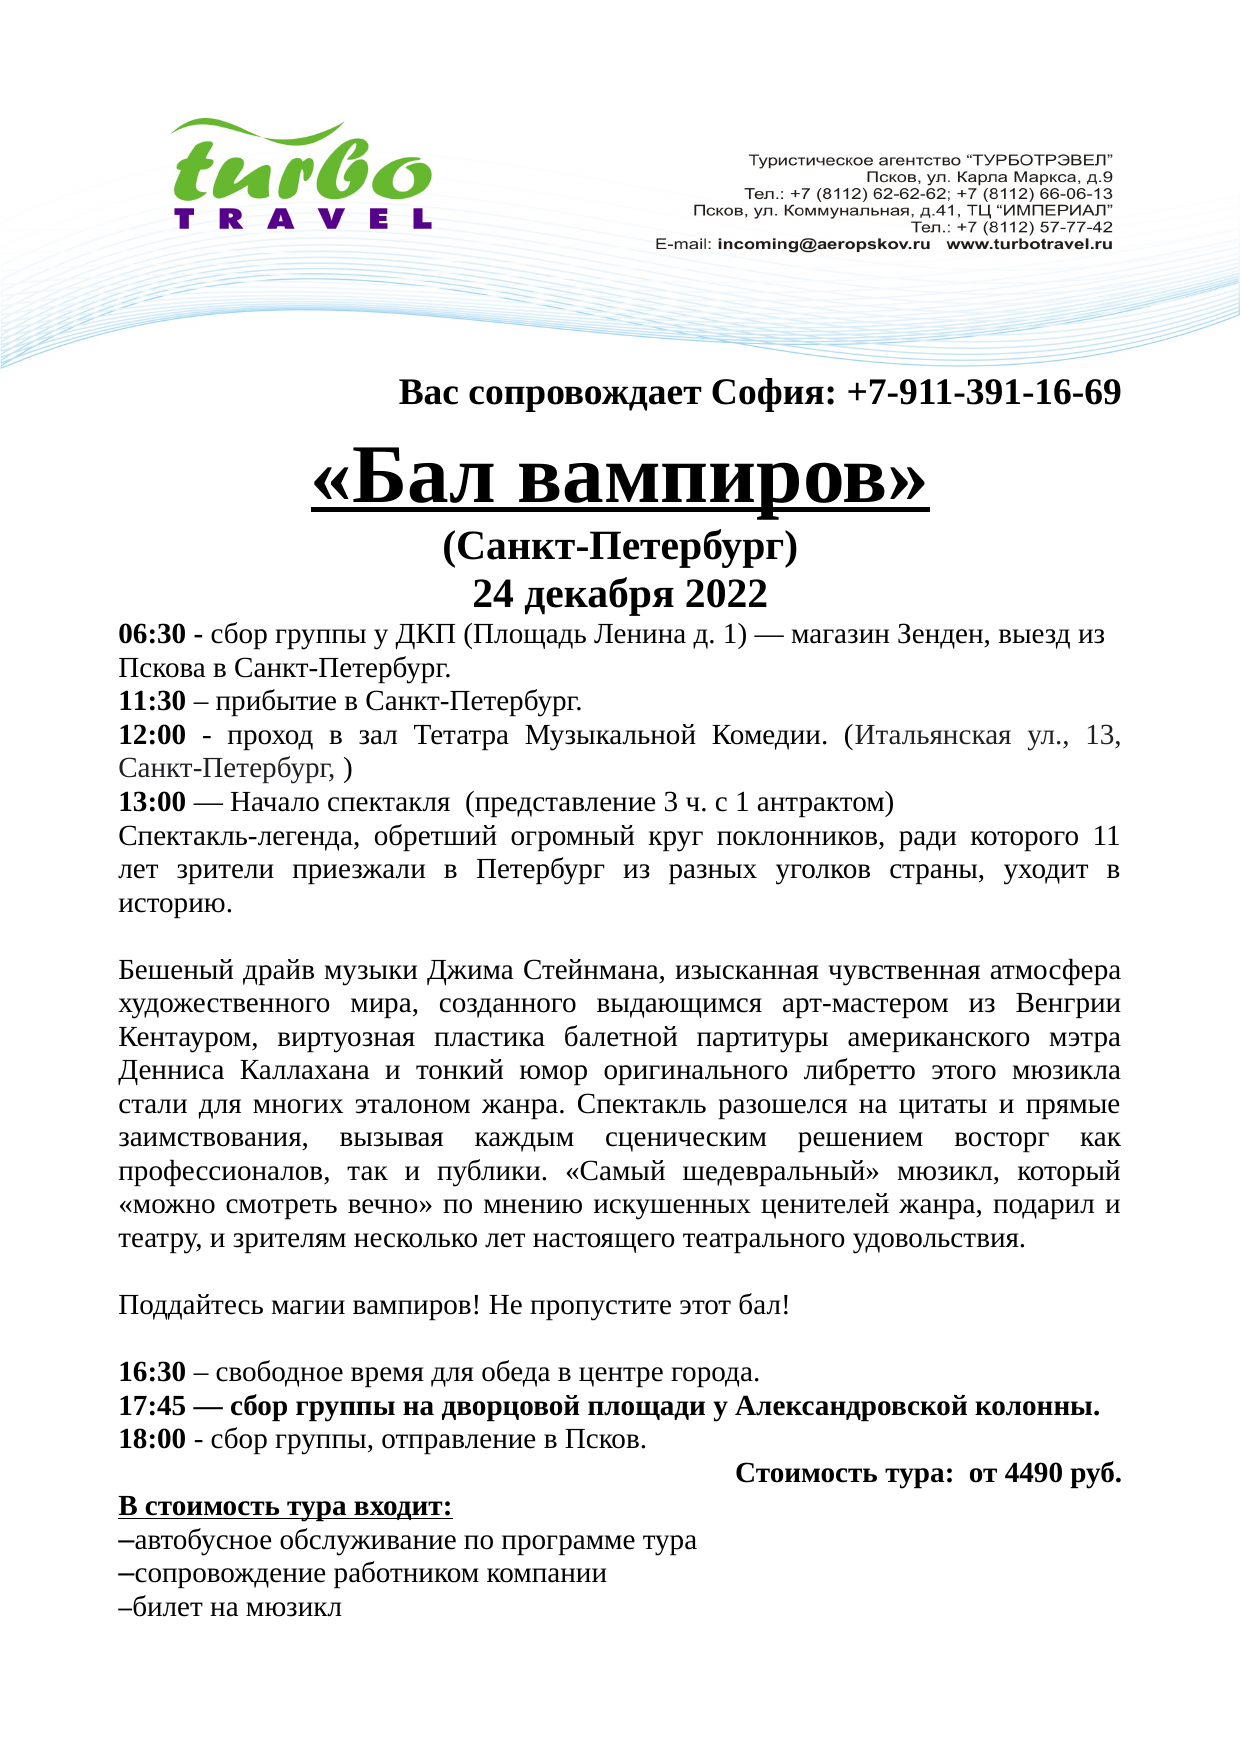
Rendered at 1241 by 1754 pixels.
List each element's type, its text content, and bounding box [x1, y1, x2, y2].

text 17:45 — сбор группы на дворцовой площади у Александровской колонны. [118, 1388, 1122, 1421]
text 06:30 - сбор группы у ДКП (Площадь Ленина д. 1) — магазин Зенден, выезд из Пскова в Санкт-Петербург. [118, 616, 1122, 683]
text Бешеный драйв музыки Джима Стейнмана, изысканная чувственная атмосфера художественного мира, созданного выдающимся арт-мастером из Венгрии Кентауром, виртуозная пластика балетной партитуры американского мэтра Денниса Каллахана и тонкий юмор оригинального либретто этого мюзикла стали для многих эталоном жанра. Спектакль разошелся на цитаты и прямые заимствования, вызывая каждым сценическим решением восторг как профессионалов, так и публики. «Самый шедевральный» мюзикл, который «можно смотреть вечно» по мнению искушенных ценителей жанра, подарил и театру, и зрителям несколько лет настоящего театрального удовольствия. [118, 952, 1122, 1254]
text Стоимость тура: от 4490 руб. [118, 1455, 1122, 1488]
text 16:30 – свободное время для обеда в центре города. [118, 1354, 1122, 1388]
text 12:00 - проход в зал Тетатра Музыкальной Комедии. (Итальянская ул., 13, Санкт-Петербург, ) [118, 717, 1122, 784]
text 18:00 - сбор группы, отправление в Псков. [118, 1421, 1122, 1455]
text Вас сопровождает София: +7-911-391-16-69 [118, 369, 1122, 412]
text 24 декабря 2022 [118, 568, 1122, 616]
text Поддайтесь магии вампиров! Не пропустите этот бал! [118, 1287, 1122, 1321]
list билет на мюзикл [118, 1589, 1122, 1623]
text «Бал вампиров» [118, 425, 1122, 521]
text (Санкт-Петербург) [118, 521, 1122, 568]
text В стоимость тура входит: [118, 1488, 1122, 1522]
picture [0, 118, 1240, 369]
text 11:30 – прибытие в Санкт-Петербург. [118, 683, 1122, 717]
text Спектакль-легенда, обретший огромный круг поклонников, ради которого 11 лет зрители приезжали в Петербург из разных уголков страны, уходит в историю. [118, 818, 1122, 918]
list автобусное обслуживание по программе тура [118, 1522, 1122, 1556]
text 13:00 — Начало спектакля (представление 3 ч. с 1 антрактом) [118, 784, 1122, 818]
list сопровождение работником компании [118, 1556, 1122, 1589]
